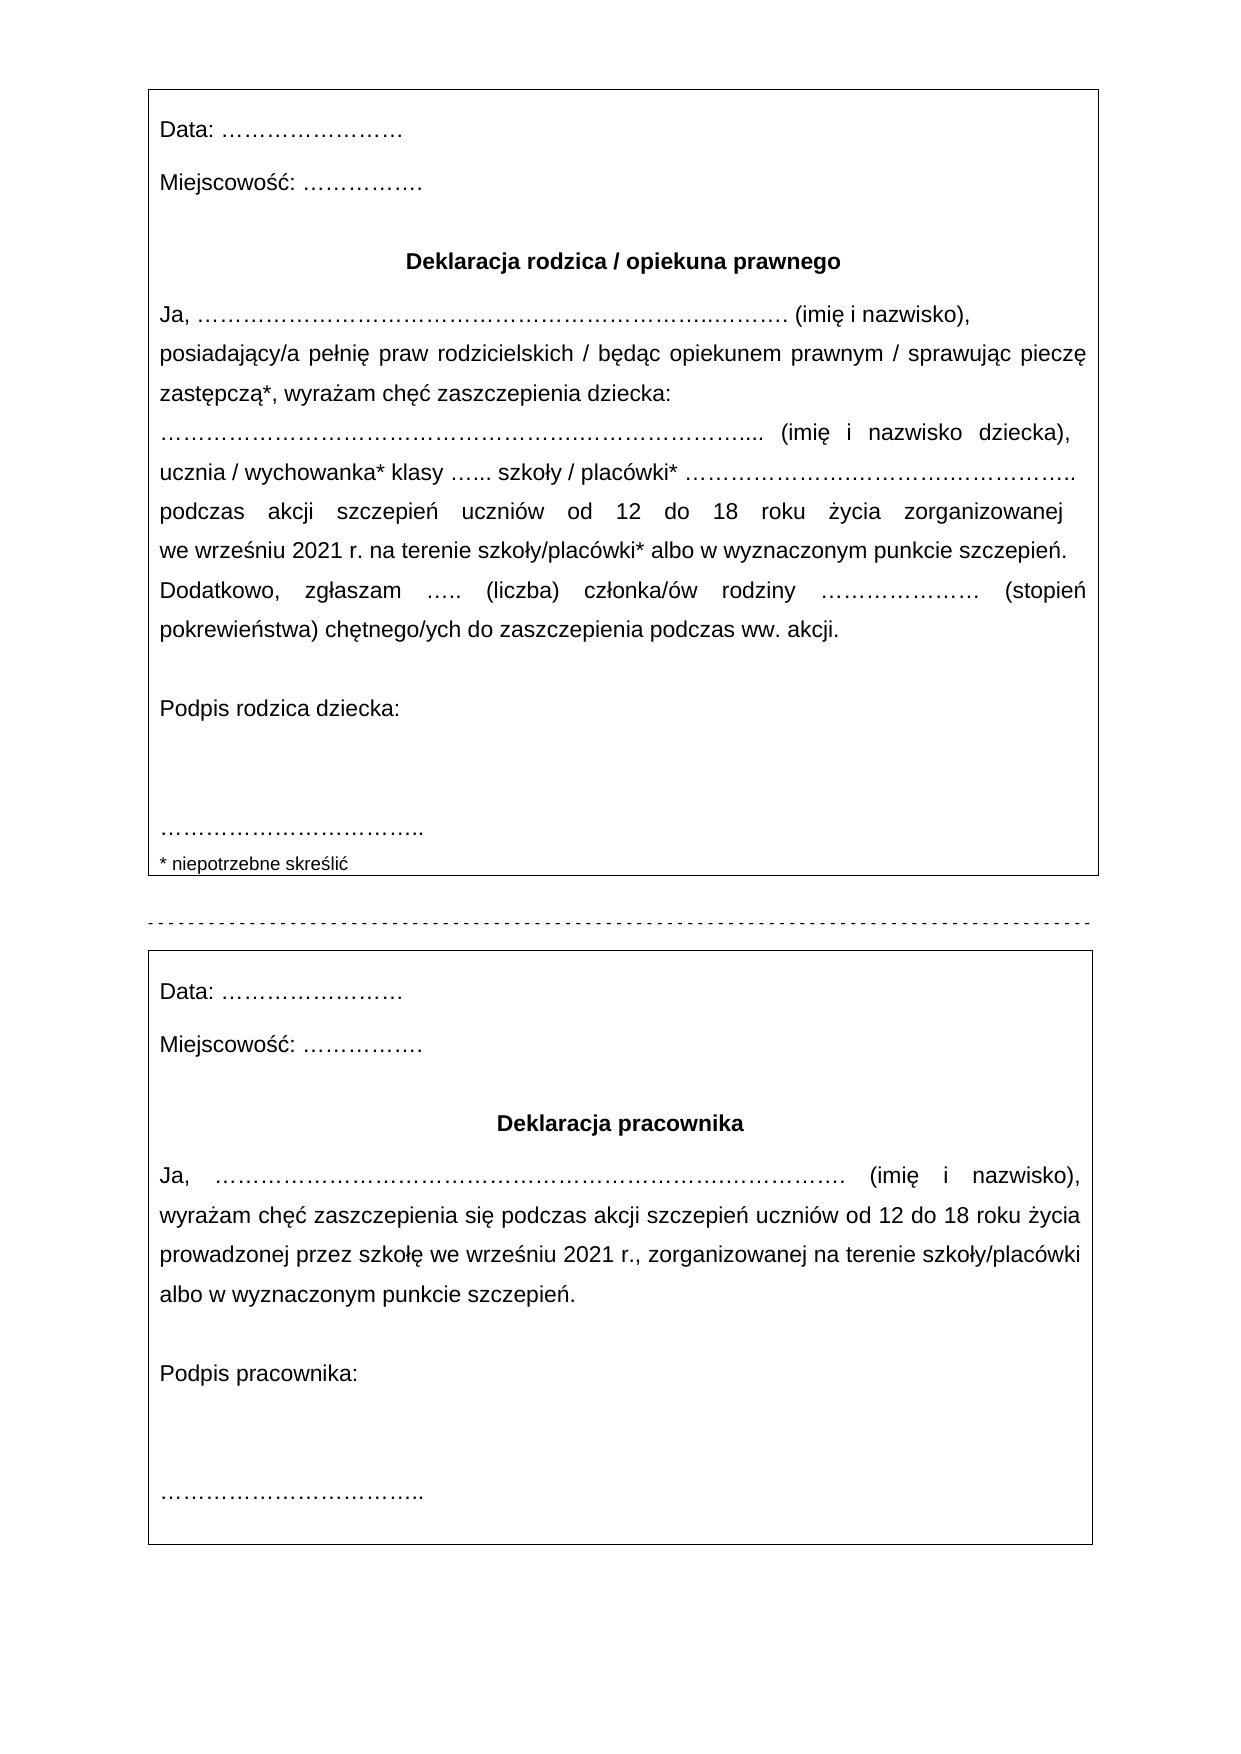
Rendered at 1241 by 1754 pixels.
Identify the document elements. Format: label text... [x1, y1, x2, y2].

text - - - - - - - - - - - - - - - - - - - - - - - - - - - - - - - - - - - - - - - - - - - - - - - - - - - - - - - - - - - - - - - - - - - - - - - - - - - - - - - - - - - - - - - - - - - - - [148, 913, 1093, 932]
table_header Data: …………………… Miejscowość: ……………. Deklaracja rodzica / opiekuna prawnego Ja, …………………………………………………………..………. (imię i nazwisko), posiadający/a pełnię praw rodzicielskich / będąc opiekunem prawnym / sprawując pieczę zastępczą*, wyrażam chęć zaszczepienia dziecka: ……………………………………………….………………….... (imię i nazwisko dziecka), ucznia / wychowanka* klasy …... szkoły / placówki* ………………….………….…………….. podczas akcji szczepień uczniów od 12 do 18 roku życia zorganizowanej we wrześniu 2021 r. na terenie szkoły/placówki* albo w wyznaczonym punkcie szczepień. Dodatkowo, zgłaszam ….. (liczba) członka/ów rodziny ………………… (stopień pokrewieństwa) chętnego/ych do zaszczepienia podczas ww. akcji. Podpis rodzica dziecka: …………………………….. * niepotrzebne skreślić [149, 90, 1098, 875]
table_header Data: …………………… Miejscowość: ……………. Deklaracja pracownika Ja, ………………………………………………………….……………. (imię i nazwisko), wyrażam chęć zaszczepienia się podczas akcji szczepień uczniów od 12 do 18 roku życia prowadzonej przez szkołę we wrześniu 2021 r., zorganizowanej na terenie szkoły/placówki albo w wyznaczonym punkcie szczepień. Podpis pracownika: …………………………….. [149, 951, 1092, 1544]
